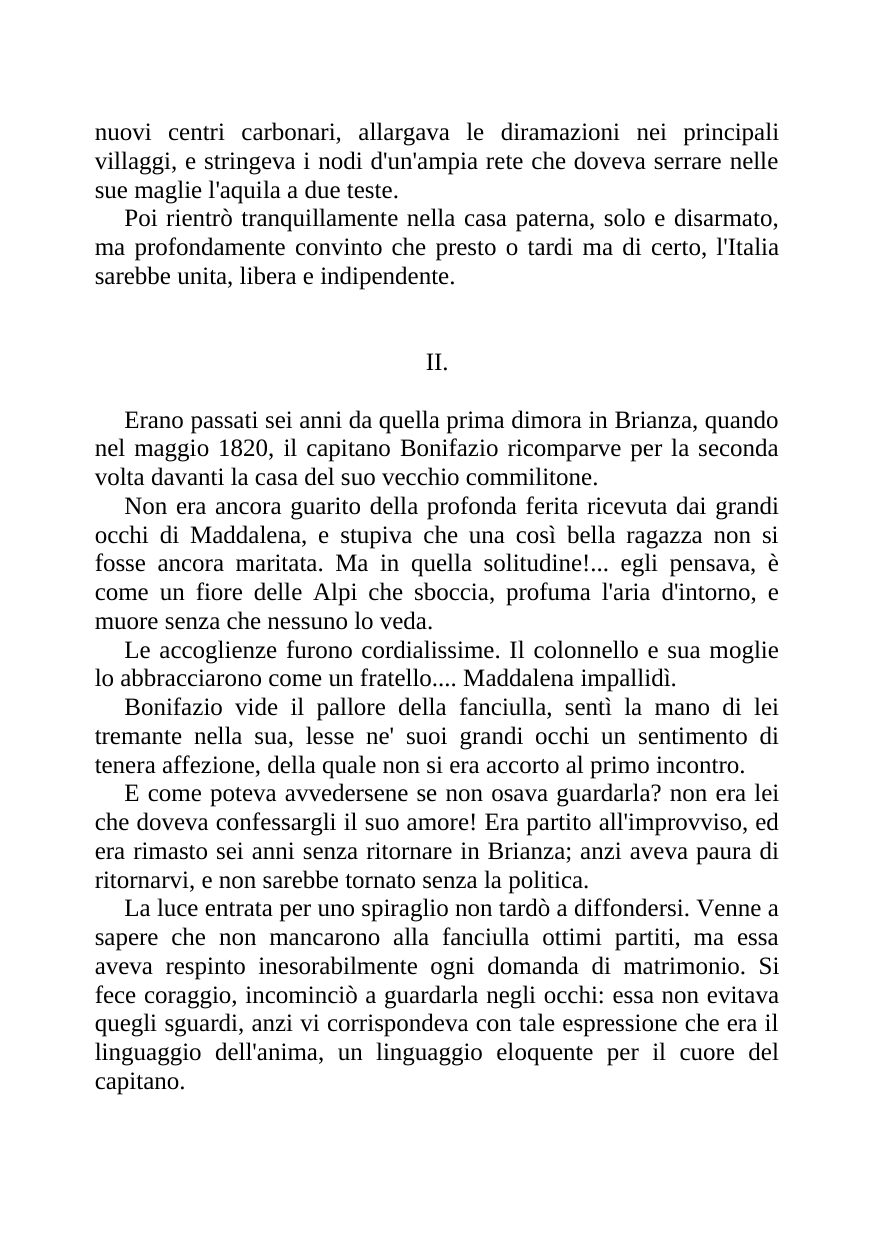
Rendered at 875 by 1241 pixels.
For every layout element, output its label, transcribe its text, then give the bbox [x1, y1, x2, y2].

text Bonifazio vide il pallore della fanciulla, sentì la mano di lei tremante nella sua, lesse ne' suoi grandi occhi un sentimento di tenera affezione, della quale non si era accorto al primo incontro. [94, 692, 779, 778]
text Non era ancora guarito della profonda ferita ricevuta dai grandi occhi di Maddalena, e stupiva che una così bella ragazza non si fosse ancora maritata. Ma in quella solitudine!... egli pensava, è come un fiore delle Alpi che sboccia, profuma l'aria d'intorno, e muore senza che nessuno lo veda. [94, 491, 779, 635]
text II. [94, 347, 779, 376]
text Erano passati sei anni da quella prima dimora in Brianza, quando nel maggio 1820, il capitano Bonifazio ricomparve per la seconda volta davanti la casa del suo vecchio commilitone. [94, 405, 779, 491]
text Poi rientrò tranquillamente nella casa paterna, solo e disarmato, ma profondamente convinto che presto o tardi ma di certo, l'Italia sarebbe unita, libera e indipendente. [94, 203, 779, 290]
text La luce entrata per uno spiraglio non tardò a diffondersi. Venne a sapere che non mancarono alla fanciulla ottimi partiti, ma essa aveva respinto inesorabilmente ogni domanda di matrimonio. Si fece coraggio, incominciò a guardarla negli occhi: essa non evitava quegli sguardi, anzi vi corrispondeva con tale espressione che era il linguaggio dell'anima, un linguaggio eloquente per il cuore del capitano. [94, 893, 779, 1095]
text nuovi centri carbonari, allargava le diramazioni nei principali villaggi, e stringeva i nodi d'un'ampia rete che doveva serrare nelle sue maglie l'aquila a due teste. [94, 117, 779, 203]
text E come poteva avvedersene se non osava guardarla? non era lei che doveva confessargli il suo amore! Era partito all'improvviso, ed era rimasto sei anni senza ritornare in Brianza; anzi aveva paura di ritornarvi, e non sarebbe tornato senza la politica. [94, 778, 779, 893]
text Le accoglienze furono cordialissime. Il colonnello e sua moglie lo abbracciarono come un fratello.... Maddalena impallidì. [94, 635, 779, 692]
